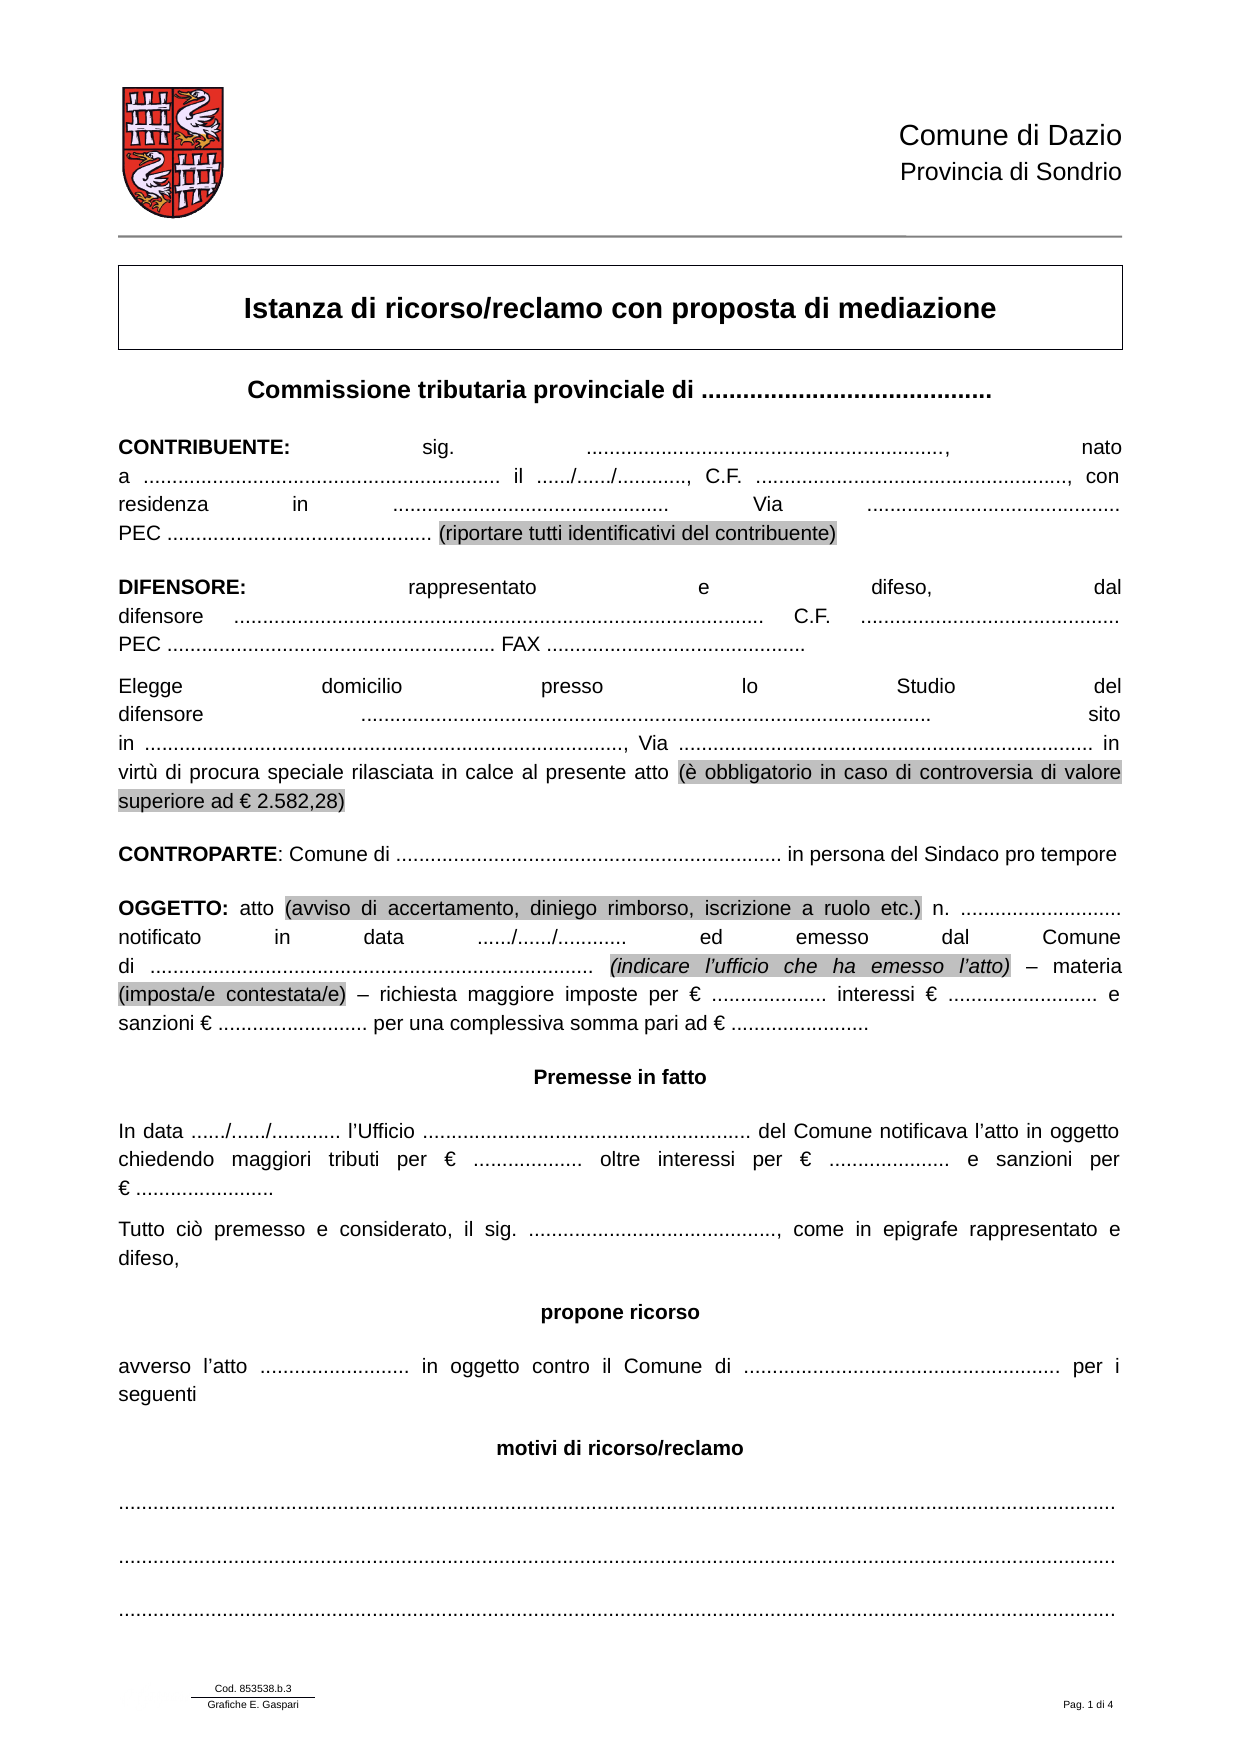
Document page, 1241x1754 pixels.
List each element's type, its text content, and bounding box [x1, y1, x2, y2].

text Provincia di Sondrio [224, 157, 1122, 185]
picture [122, 87, 224, 219]
text Tutto ciò premesso e considerato, il sig. ..........................................., come in epigrafe rappresentato e difeso, [118, 1217, 1122, 1270]
text Elegge domicilio presso lo Studio del difensore ................................................................................................... sito in ..................................................................................., Via ........................................................................ in virtù di procura speciale rilasciata in calce al presente atto (è obbligatorio in caso di controversia di valore superiore ad € 2.582,28) [118, 673, 1122, 812]
text CONTRIBUENTE: sig. .............................................................., nato a .............................................................. il ....../....../............, C.F. ......................................................, con residenza in ................................................ Via ............................................ PEC .............................................. (riportare tutti identificativi del contribuente) [118, 435, 1122, 545]
text ............................................................................................................................................................................. [118, 1597, 1122, 1621]
text Comune di Dazio [224, 118, 1122, 152]
text Commissione tributaria provinciale di .......................................... [118, 375, 1122, 404]
text CONTROPARTE: Comune di ................................................................... in persona del Sindaco pro tempore [118, 842, 1122, 866]
subtitle Premesse in fatto [118, 1065, 1122, 1089]
table_header Istanza di ricorso/reclamo con proposta di mediazione [119, 266, 1122, 349]
text In data ....../....../............ l’Ufficio ......................................................... del Comune notificava l’atto in oggetto chiedendo maggiori tributi per € ................... oltre interessi per € ..................... e sanzioni per € ........................ [118, 1118, 1122, 1200]
text ............................................................................................................................................................................. [118, 1543, 1122, 1567]
text motivi di ricorso/reclamo [118, 1436, 1122, 1460]
text DIFENSORE: rappresentato e difeso, dal difensore ............................................................................................ C.F. ............................................. PEC ......................................................... FAX ............................................. [118, 575, 1122, 656]
text OGGETTO: atto (avviso di accertamento, diniego rimborso, iscrizione a ruolo etc.) n. ............................ notificato in data ....../....../............ ed emesso dal Comune di ............................................................................. (indicare l’ufficio che ha emesso l’atto) – materia (imposta/e contestata/e) – richiesta maggiore imposte per € .................... interessi € .......................... e sanzioni € .......................... per una complessiva somma pari ad € ........................ [118, 896, 1122, 1035]
text ............................................................................................................................................................................. [118, 1490, 1122, 1514]
text avverso l’atto .......................... in oggetto contro il Comune di ....................................................... per i seguenti [118, 1353, 1122, 1406]
text propone ricorso [118, 1300, 1122, 1324]
